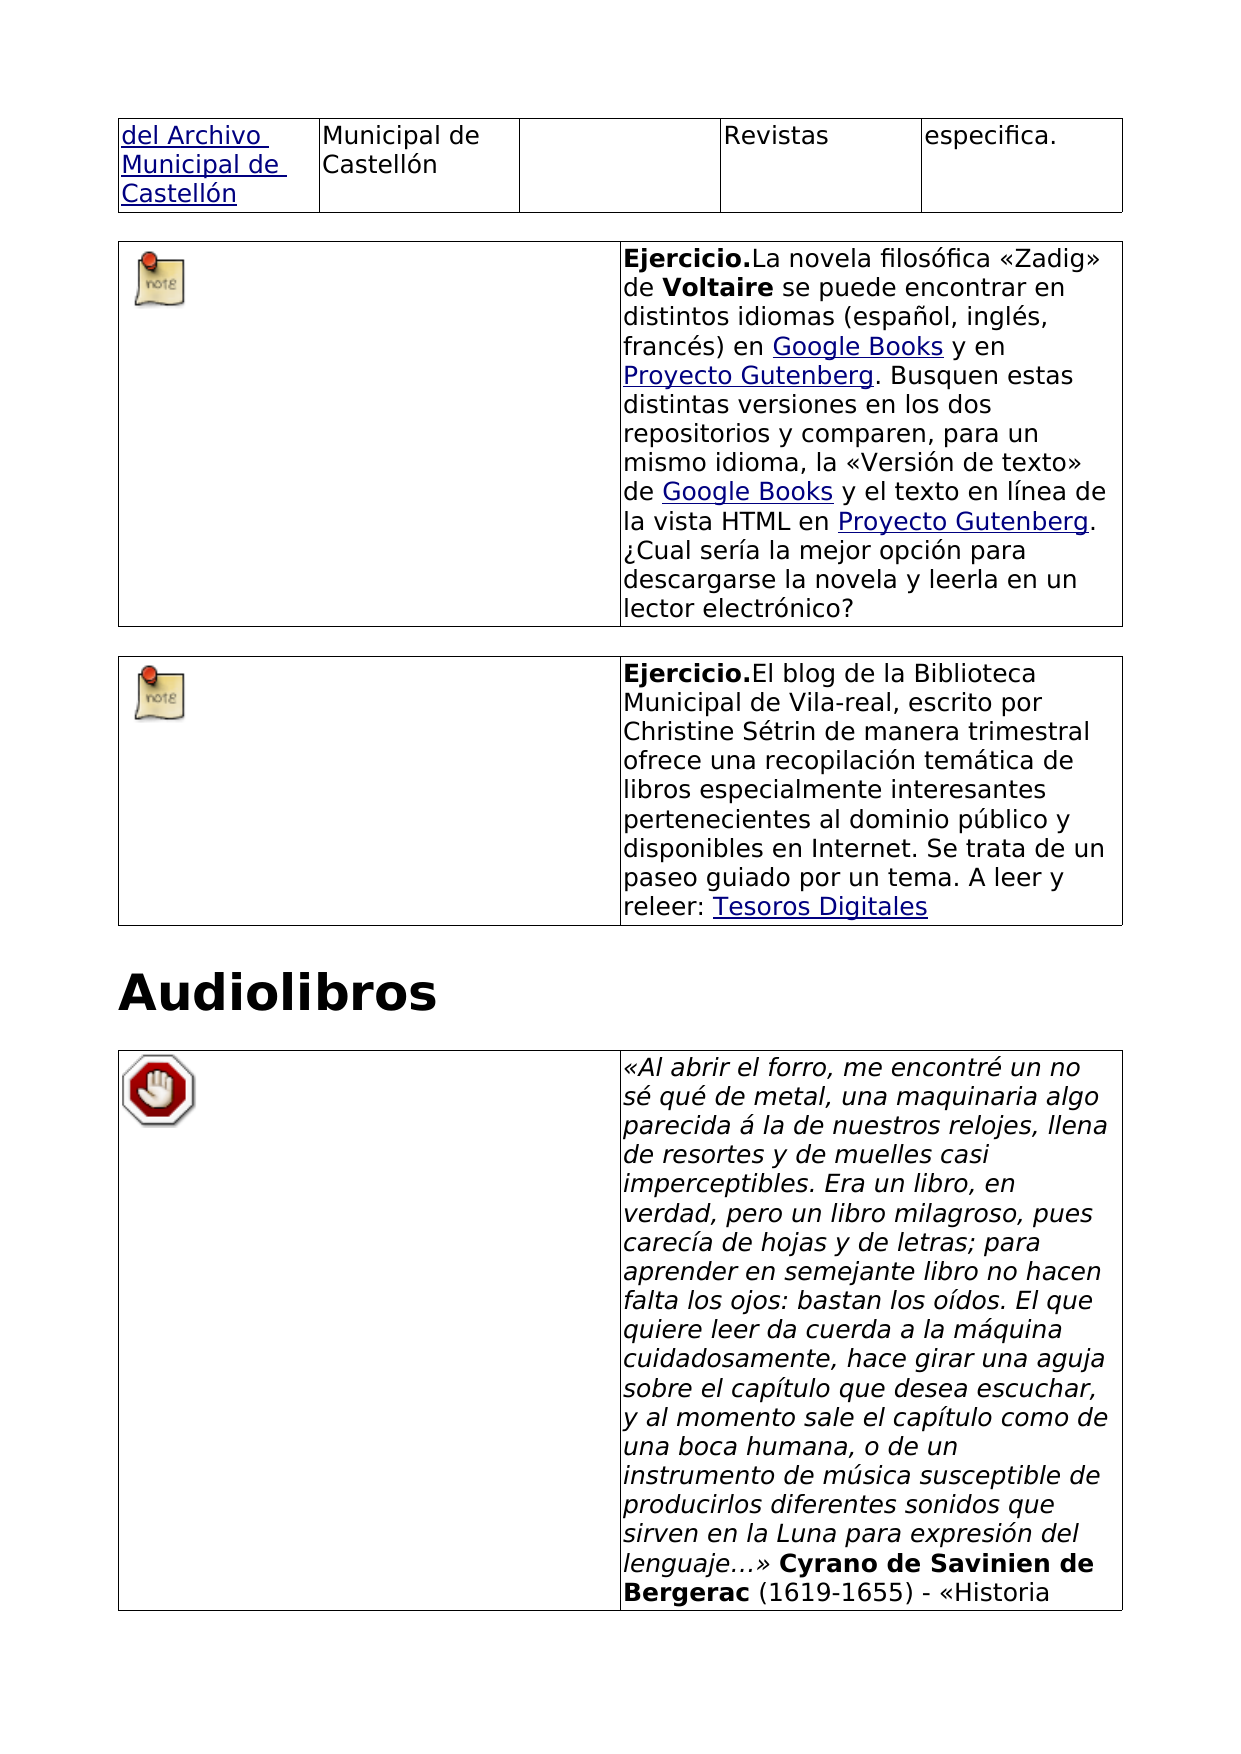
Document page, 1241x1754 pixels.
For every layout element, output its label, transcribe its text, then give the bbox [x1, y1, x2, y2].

table_header [119, 242, 620, 626]
table_cell del Archivo Municipal de Castellón [119, 119, 319, 212]
table_cell Municipal de Castellón [320, 119, 519, 212]
table_header Ejercicio.El blog de la Biblioteca Municipal de Vila-real, escrito por Christine Sétrin de manera trimestral ofrece una recopilación temática de libros especialmente interesantes pertenecientes al dominio público y disponibles en Internet. Se trata de un paseo guiado por un tema. A leer y releer: Tesoros Digitales [621, 657, 1122, 924]
table_cell Revistas [721, 119, 921, 212]
subtitle Audiolibros [118, 964, 1122, 1023]
table_cell [520, 119, 720, 212]
picture [121, 1052, 197, 1128]
table_header Ejercicio.La novela filosófica «Zadig» de Voltaire se puede encontrar en distintos idiomas (español, inglés, francés) en Google Books y en Proyecto Gutenberg. Busquen estas distintas versiones en los dos repositorios y comparen, para un mismo idioma, la «Versión de texto» de Google Books y el texto en línea de la vista HTML en Proyecto Gutenberg. ¿Cual sería la mejor opción para descargarse la novela y leerla en un lector electrónico? [621, 242, 1122, 626]
picture [121, 659, 197, 734]
table_header [119, 657, 620, 924]
table_header [119, 1051, 620, 1610]
table_header «Al abrir el forro, me encontré un no sé qué de metal, una maquinaria algo parecida á la de nuestros relojes, llena de resortes y de muelles casi imperceptibles. Era un libro, en verdad, pero un libro milagroso, pues carecía de hojas y de letras; para aprender en semejante libro no hacen falta los ojos: bastan los oídos. El que quiere leer da cuerda a la máquina cuidadosamente, hace girar una aguja sobre el capítulo que desea escuchar, y al momento sale el capítulo como de una boca humana, o de un instrumento de música susceptible de producirlos diferentes sonidos que sirven en la Luna para expresión del lenguaje…» Cyrano de Savinien de Bergerac (1619-1655) - «Historia [621, 1051, 1122, 1610]
table_cell especifica. [922, 119, 1122, 212]
picture [121, 244, 197, 320]
